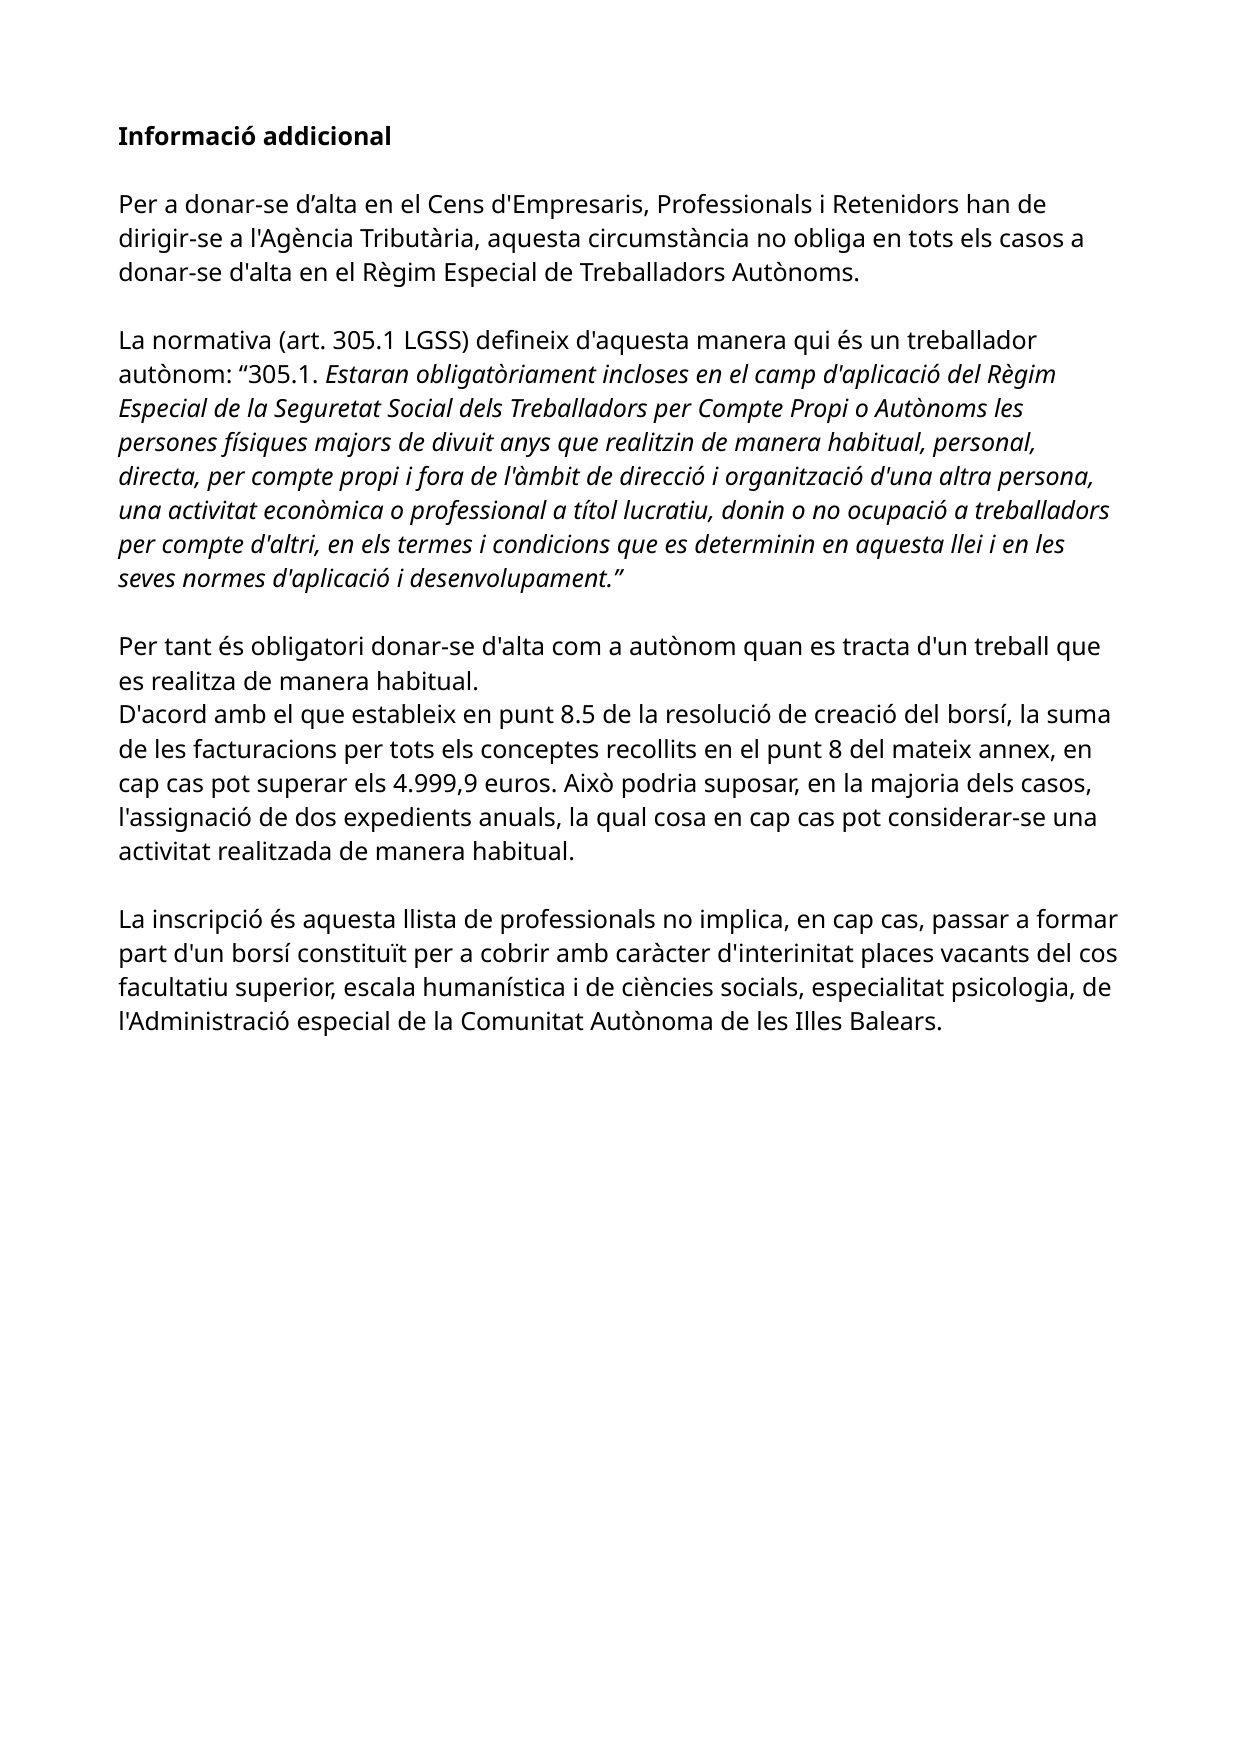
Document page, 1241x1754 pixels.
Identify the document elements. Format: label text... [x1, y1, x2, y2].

text Informació addicional [118, 118, 1122, 152]
text Per tant és obligatori donar-se d'alta com a autònom quan es tracta d'un treball que es realitza de manera habitual. D'acord amb el que estableix en punt 8.5 de la resolució de creació del borsí, la suma de les facturacions per tots els conceptes recollits en el punt 8 del mateix annex, en cap cas pot superar els 4.999,9 euros. Això podria suposar, en la majoria dels casos, l'assignació de dos expedients anuals, la qual cosa en cap cas pot considerar-se una activitat realitzada de manera habitual. La inscripció és aquesta llista de professionals no implica, en cap cas, passar a formar part d'un borsí constituït per a cobrir amb caràcter d'interinitat places vacants del cos facultatiu superior, escala humanística i de ciències socials, especialitat psicologia, de l'Administració especial de la Comunitat Autònoma de les Illes Balears. [118, 629, 1122, 1038]
text Per a donar-se d’alta en el Cens d'Empresaris, Professionals i Retenidors han de dirigir-se a l'Agència Tributària, aquesta circumstància no obliga en tots els casos a donar-se d'alta en el Règim Especial de Treballadors Autònoms. La normativa (art. 305.1 LGSS) defineix d'aquesta manera qui és un treballador autònom: “305.1. Estaran obligatòriament incloses en el camp d'aplicació del Règim Especial de la Seguretat Social dels Treballadors per Compte Propi o Autònoms les persones físiques majors de divuit anys que realitzin de manera habitual, personal, directa, per compte propi i fora de l'àmbit de direcció i organització d'una altra persona, una activitat econòmica o professional a títol lucratiu, donin o no ocupació a treballadors per compte d'altri, en els termes i condicions que es determinin en aquesta llei i en les seves normes d'aplicació i desenvolupament.” [118, 186, 1122, 595]
